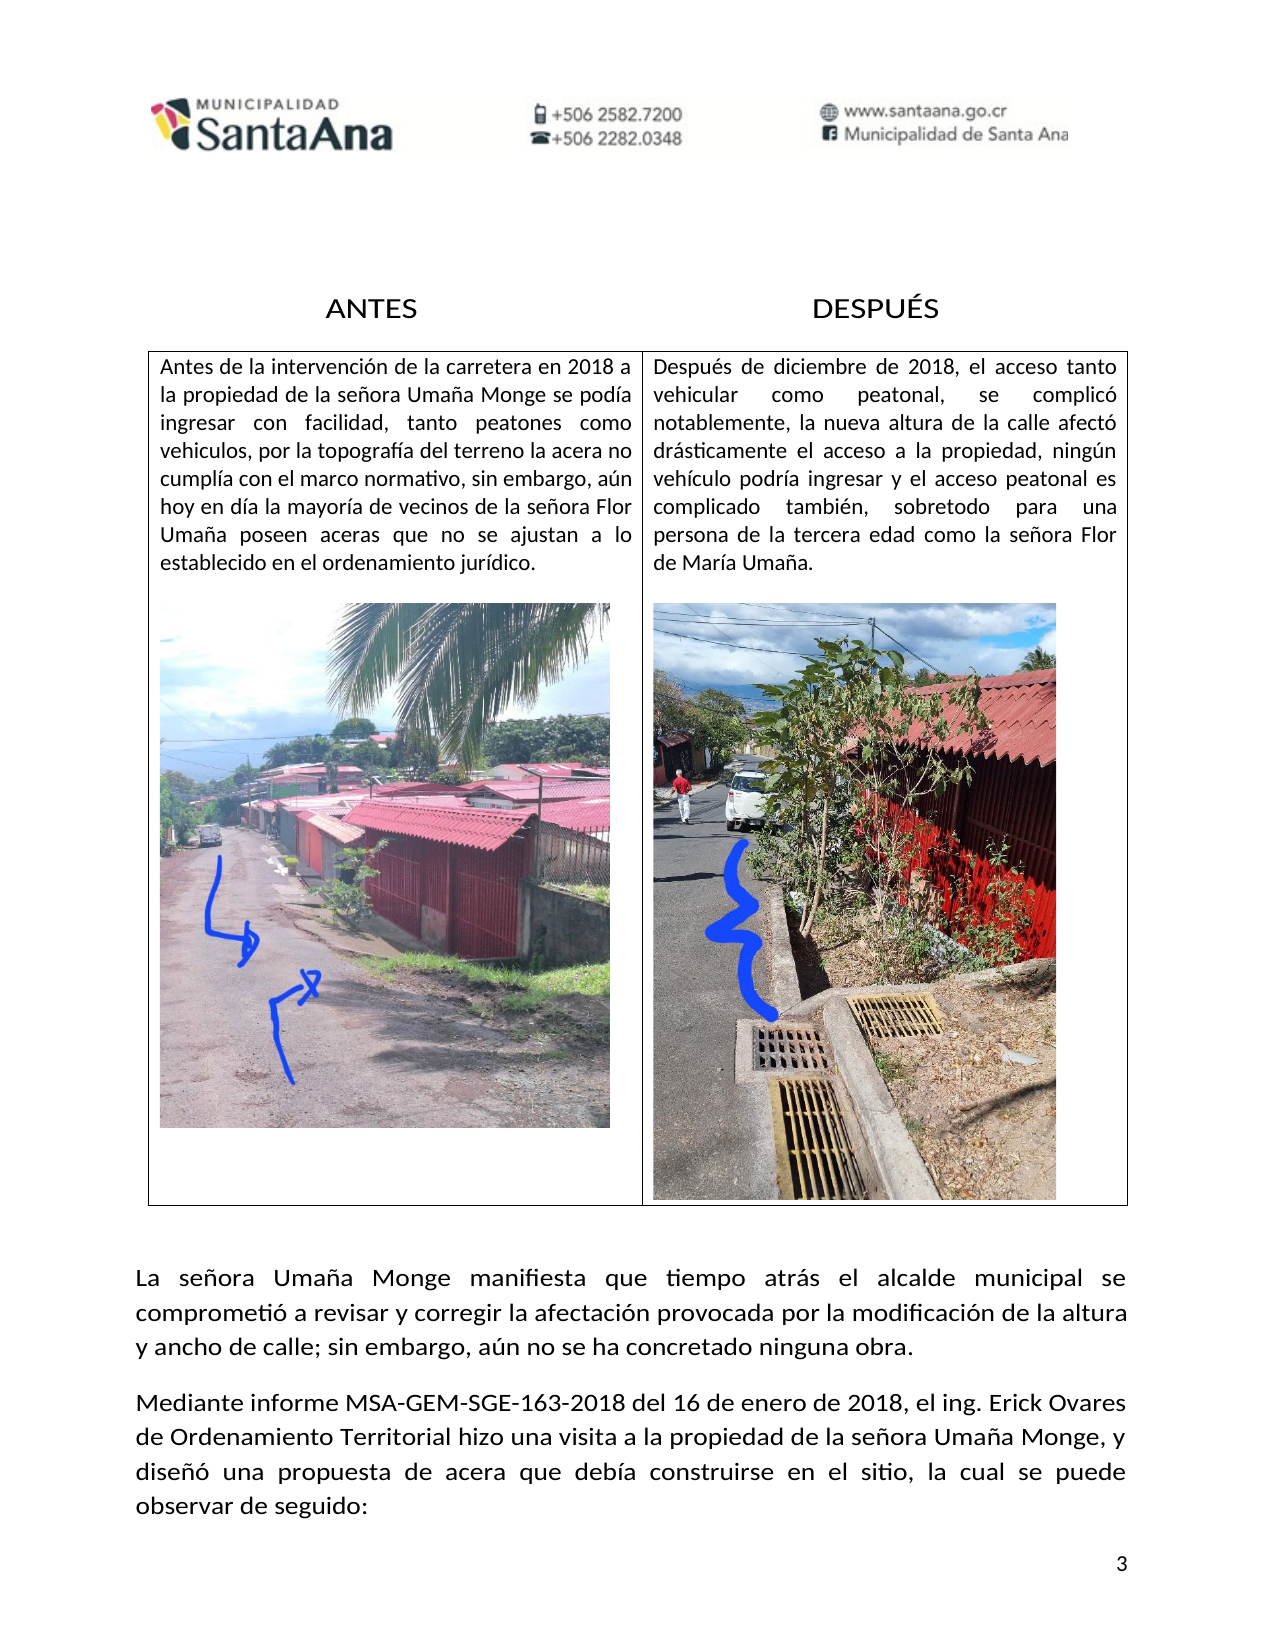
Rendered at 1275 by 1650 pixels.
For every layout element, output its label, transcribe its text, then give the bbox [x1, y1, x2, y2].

table_header Después de diciembre de 2018, el acceso tanto vehicular como peatonal, se complicó notablemente, la nueva altura de la calle afectó drásticamente el acceso a la propiedad, ningún vehículo podría ingresar y el acceso peatonal es complicado también, sobretodo para una persona de la tercera edad como la señora Flor de María Umaña. [643, 352, 1127, 1205]
text ANTES DESPUÉS [135, 290, 1129, 325]
table_header Antes de la intervención de la carretera en 2018 a la propiedad de la señora Umaña Monge se podía ingresar con facilidad, tanto peatones como vehiculos, por la topografía del terreno la acera no cumplía con el marco normativo, sin embargo, aún hoy en día la mayoría de vecinos de la señora Flor Umaña poseen aceras que no se ajustan a lo establecido en el ordenamiento jurídico. [149, 352, 642, 1205]
text Mediante informe MSA-GEM-SGE-163-2018 del 16 de enero de 2018, el ing. Erick Ovares de Ordenamiento Territorial hizo una visita a la propiedad de la señora Umaña Monge, y diseñó una propuesta de acera que debía construirse en el sitio, la cual se puede observar de seguido: [135, 1387, 1128, 1521]
text La señora Umaña Monge manifiesta que tiempo atrás el alcalde municipal se comprometió a revisar y corregir la afectación provocada por la modificación de la altura y ancho de calle; sin embargo, aún no se ha concretado ninguna obra. [135, 1262, 1128, 1362]
